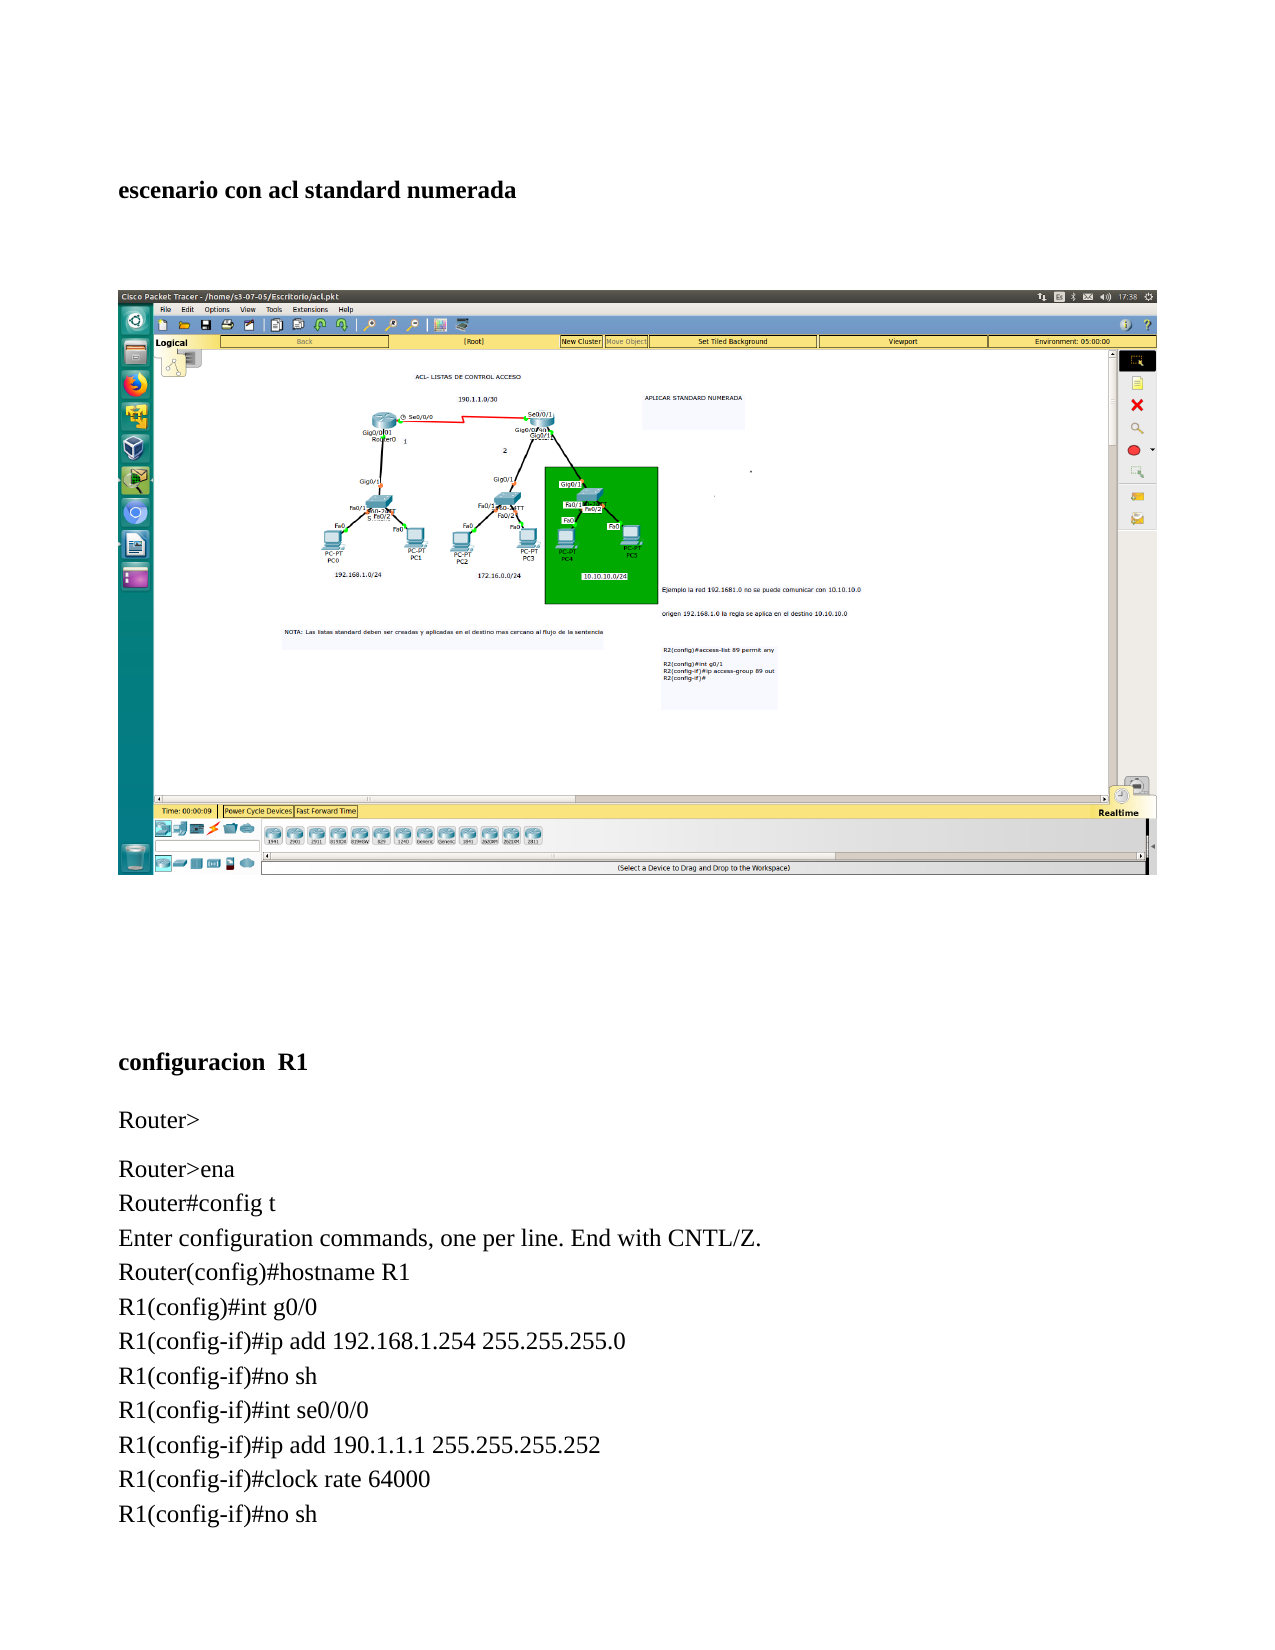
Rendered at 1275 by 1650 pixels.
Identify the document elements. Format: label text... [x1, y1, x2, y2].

text Enter configuration commands, one per line. End with CNTL/Z. [118, 1223, 1157, 1252]
text escenario con acl standard numerada [118, 176, 1157, 204]
text Router(config)#hostname R1 [118, 1257, 1157, 1286]
text R1(config-if)#clock rate 64000 [118, 1464, 1157, 1493]
text R1(config)#int g0/0 [118, 1292, 1157, 1321]
text R1(config-if)#ip add 190.1.1.1 255.255.255.252 [118, 1430, 1157, 1458]
text configuracion R1 [118, 1047, 1157, 1076]
text R1(config-if)#int se0/0/0 [118, 1395, 1157, 1424]
text R1(config-if)#no sh [118, 1361, 1157, 1389]
text R1(config-if)#ip add 192.168.1.254 255.255.255.0 [118, 1326, 1157, 1355]
text R1(config-if)#no sh [118, 1499, 1157, 1527]
text Router> [118, 1105, 1157, 1134]
text Router>ena [118, 1154, 1157, 1183]
text Router#config t [118, 1188, 1157, 1217]
picture [118, 290, 1157, 875]
